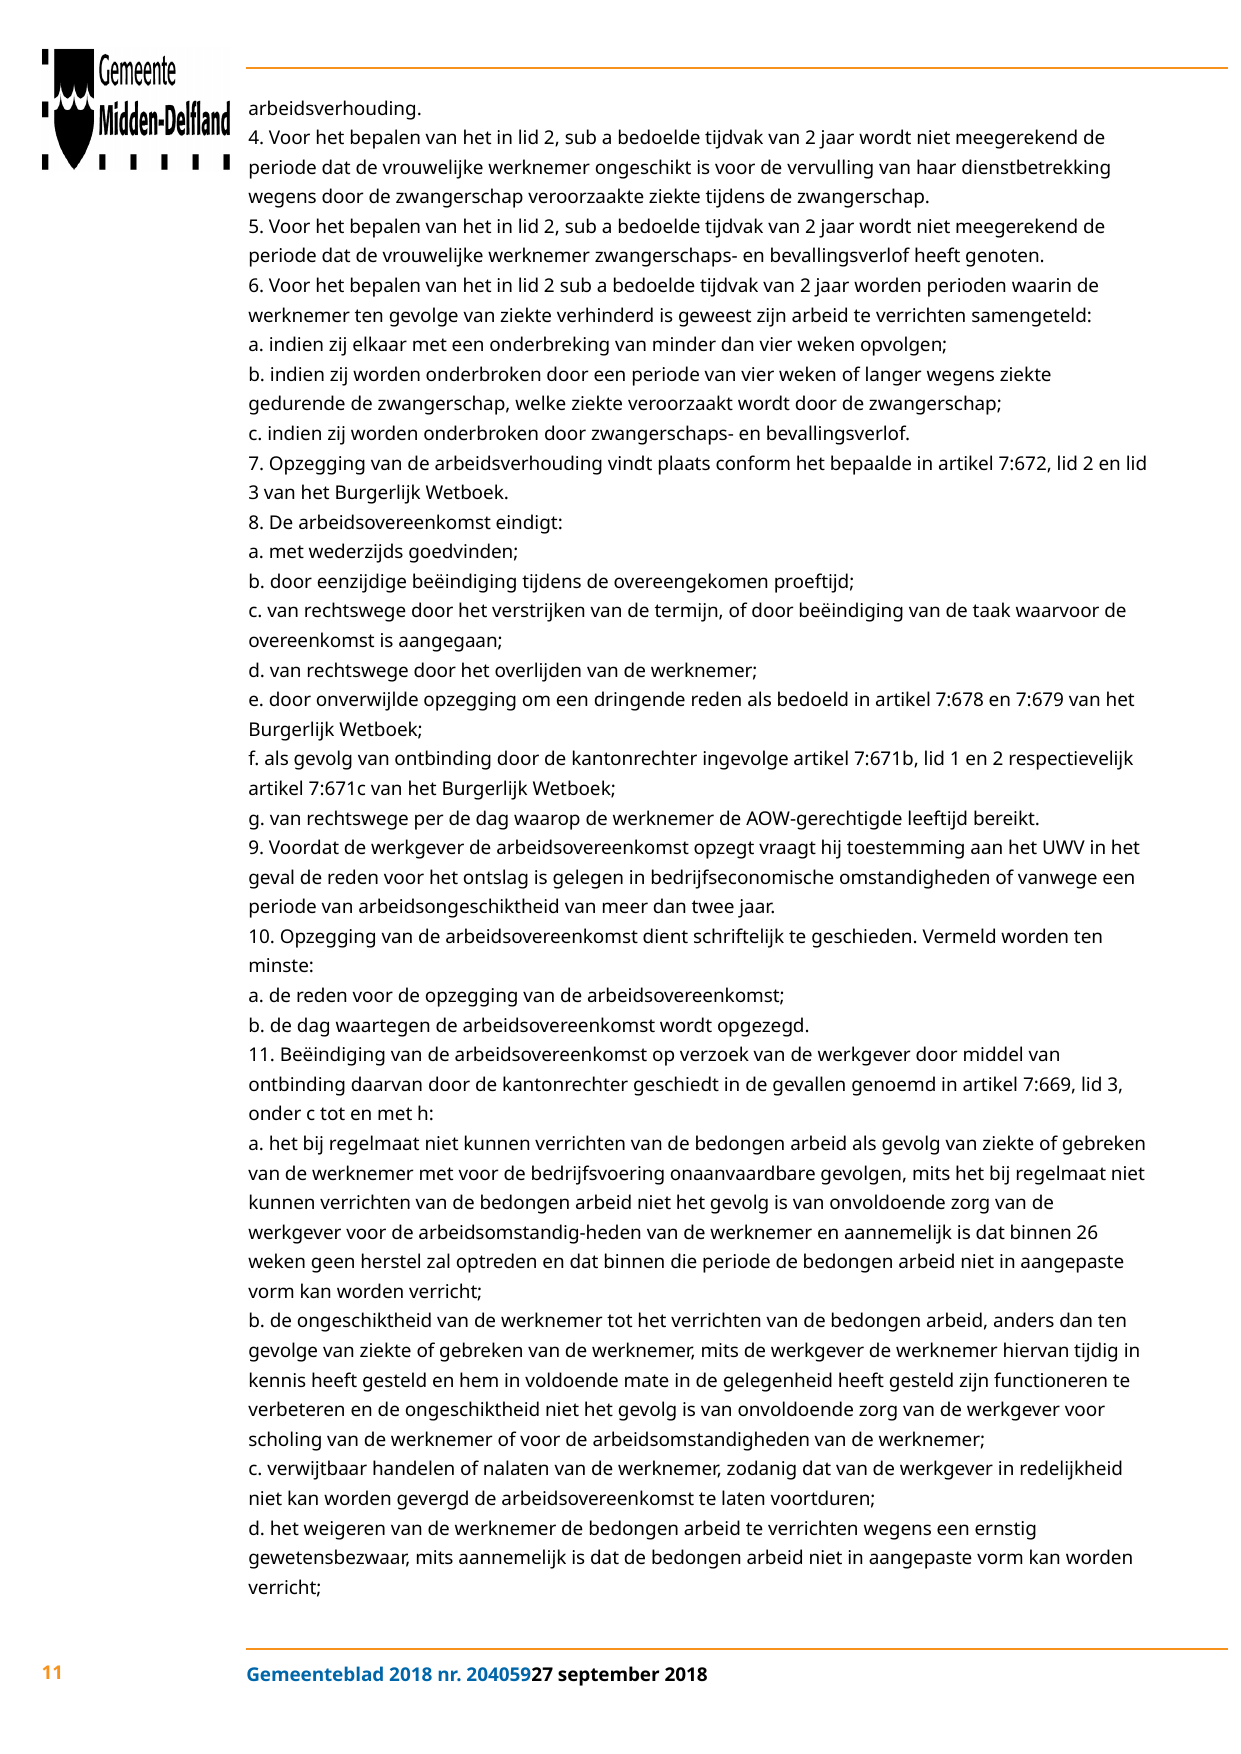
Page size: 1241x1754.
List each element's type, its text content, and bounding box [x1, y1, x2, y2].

text 11. Beëindiging van de arbeidsovereenkomst op verzoek van de werkgever door middel van ontbinding daarvan door de kantonrechter geschiedt in de gevallen genoemd in artikel 7:669, lid 3, onder c tot en met h: [248, 1041, 1152, 1126]
picture [41, 47, 231, 172]
text g. van rechtswege per de dag waarop de werknemer de AOW-gerechtigde leeftijd bereikt. [248, 805, 1152, 831]
text 10. Opzegging van de arbeidsovereenkomst dient schriftelijk te geschieden. Vermeld worden ten minste: [248, 923, 1152, 978]
text a. indien zij elkaar met een onderbreking van minder dan vier weken opvolgen; [248, 331, 1152, 357]
text 7. Opzegging van de arbeidsverhouding vindt plaats conform het bepaalde in artikel 7:672, lid 2 en lid 3 van het Burgerlijk Wetboek. [248, 450, 1152, 505]
text a. de reden voor de opzegging van de arbeidsovereenkomst; [248, 982, 1152, 1008]
text a. met wederzijds goedvinden; [248, 538, 1152, 564]
text b. de ongeschiktheid van de werknemer tot het verrichten van de bedongen arbeid, anders dan ten gevolge van ziekte of gebreken van de werknemer, mits de werkgever de werknemer hiervan tijdig in kennis heeft gesteld en hem in voldoende mate in de gelegenheid heeft gesteld zijn functioneren te verbeteren en de ongeschiktheid niet het gevolg is van onvoldoende zorg van de werkgever voor scholing van de werknemer of voor de arbeidsomstandigheden van de werknemer; [248, 1308, 1152, 1452]
text f. als gevolg van ontbinding door de kantonrechter ingevolge artikel 7:671b, lid 1 en 2 respectievelijk artikel 7:671c van het Burgerlijk Wetboek; [248, 746, 1152, 801]
text 4. Voor het bepalen van het in lid 2, sub a bedoelde tijdvak van 2 jaar wordt niet meegerekend de periode dat de vrouwelijke werknemer ongeschikt is voor de vervulling van haar dienstbetrekking wegens door de zwangerschap veroorzaakte ziekte tijdens de zwangerschap. [248, 124, 1152, 209]
text 8. De arbeidsovereenkomst eindigt: [248, 509, 1152, 535]
text 9. Voordat de werkgever de arbeidsovereenkomst opzegt vraagt hij toestemming aan het UWV in het geval de reden voor het ontslag is gelegen in bedrijfseconomische omstandigheden of vanwege een periode van arbeidsongeschiktheid van meer dan twee jaar. [248, 834, 1152, 919]
text b. door eenzijdige beëindiging tijdens de overeengekomen proeftijd; [248, 568, 1152, 594]
text b. de dag waartegen de arbeidsovereenkomst wordt opgezegd. [248, 1012, 1152, 1038]
text c. indien zij worden onderbroken door zwangerschaps- en bevallingsverlof. [248, 420, 1152, 446]
text d. van rechtswege door het overlijden van de werknemer; [248, 657, 1152, 683]
text d. het weigeren van de werknemer de bedongen arbeid te verrichten wegens een ernstig gewetensbezwaar, mits aannemelijk is dat de bedongen arbeid niet in aangepaste vorm kan worden verricht; [248, 1515, 1152, 1600]
text e. door onverwijlde opzegging om een dringende reden als bedoeld in artikel 7:678 en 7:679 van het Burgerlijk Wetboek; [248, 686, 1152, 742]
text c. van rechtswege door het verstrijken van de termijn, of door beëindiging van de taak waarvoor de overeenkomst is aangegaan; [248, 598, 1152, 653]
text c. verwijtbaar handelen of nalaten van de werknemer, zodanig dat van de werkgever in redelijkheid niet kan worden gevergd de arbeidsovereenkomst te laten voortduren; [248, 1456, 1152, 1511]
text 6. Voor het bepalen van het in lid 2 sub a bedoelde tijdvak van 2 jaar worden perioden waarin de werknemer ten gevolge van ziekte verhinderd is geweest zijn arbeid te verrichten samengeteld: [248, 272, 1152, 328]
text b. indien zij worden onderbroken door een periode van vier weken of langer wegens ziekte gedurende de zwangerschap, welke ziekte veroorzaakt wordt door de zwangerschap; [248, 361, 1152, 416]
text a. het bij regelmaat niet kunnen verrichten van de bedongen arbeid als gevolg van ziekte of gebreken van de werknemer met voor de bedrijfsvoering onaanvaardbare gevolgen, mits het bij regelmaat niet kunnen verrichten van de bedongen arbeid niet het gevolg is van onvoldoende zorg van de werkgever voor de arbeidsomstandig-heden van de werknemer en aannemelijk is dat binnen 26 weken geen herstel zal optreden en dat binnen die periode de bedongen arbeid niet in aangepaste vorm kan worden verricht; [248, 1130, 1152, 1304]
text arbeidsverhouding. [248, 95, 1152, 121]
text 5. Voor het bepalen van het in lid 2, sub a bedoelde tijdvak van 2 jaar wordt niet meegerekend de periode dat de vrouwelijke werknemer zwangerschaps- en bevallingsverlof heeft genoten. [248, 213, 1152, 268]
